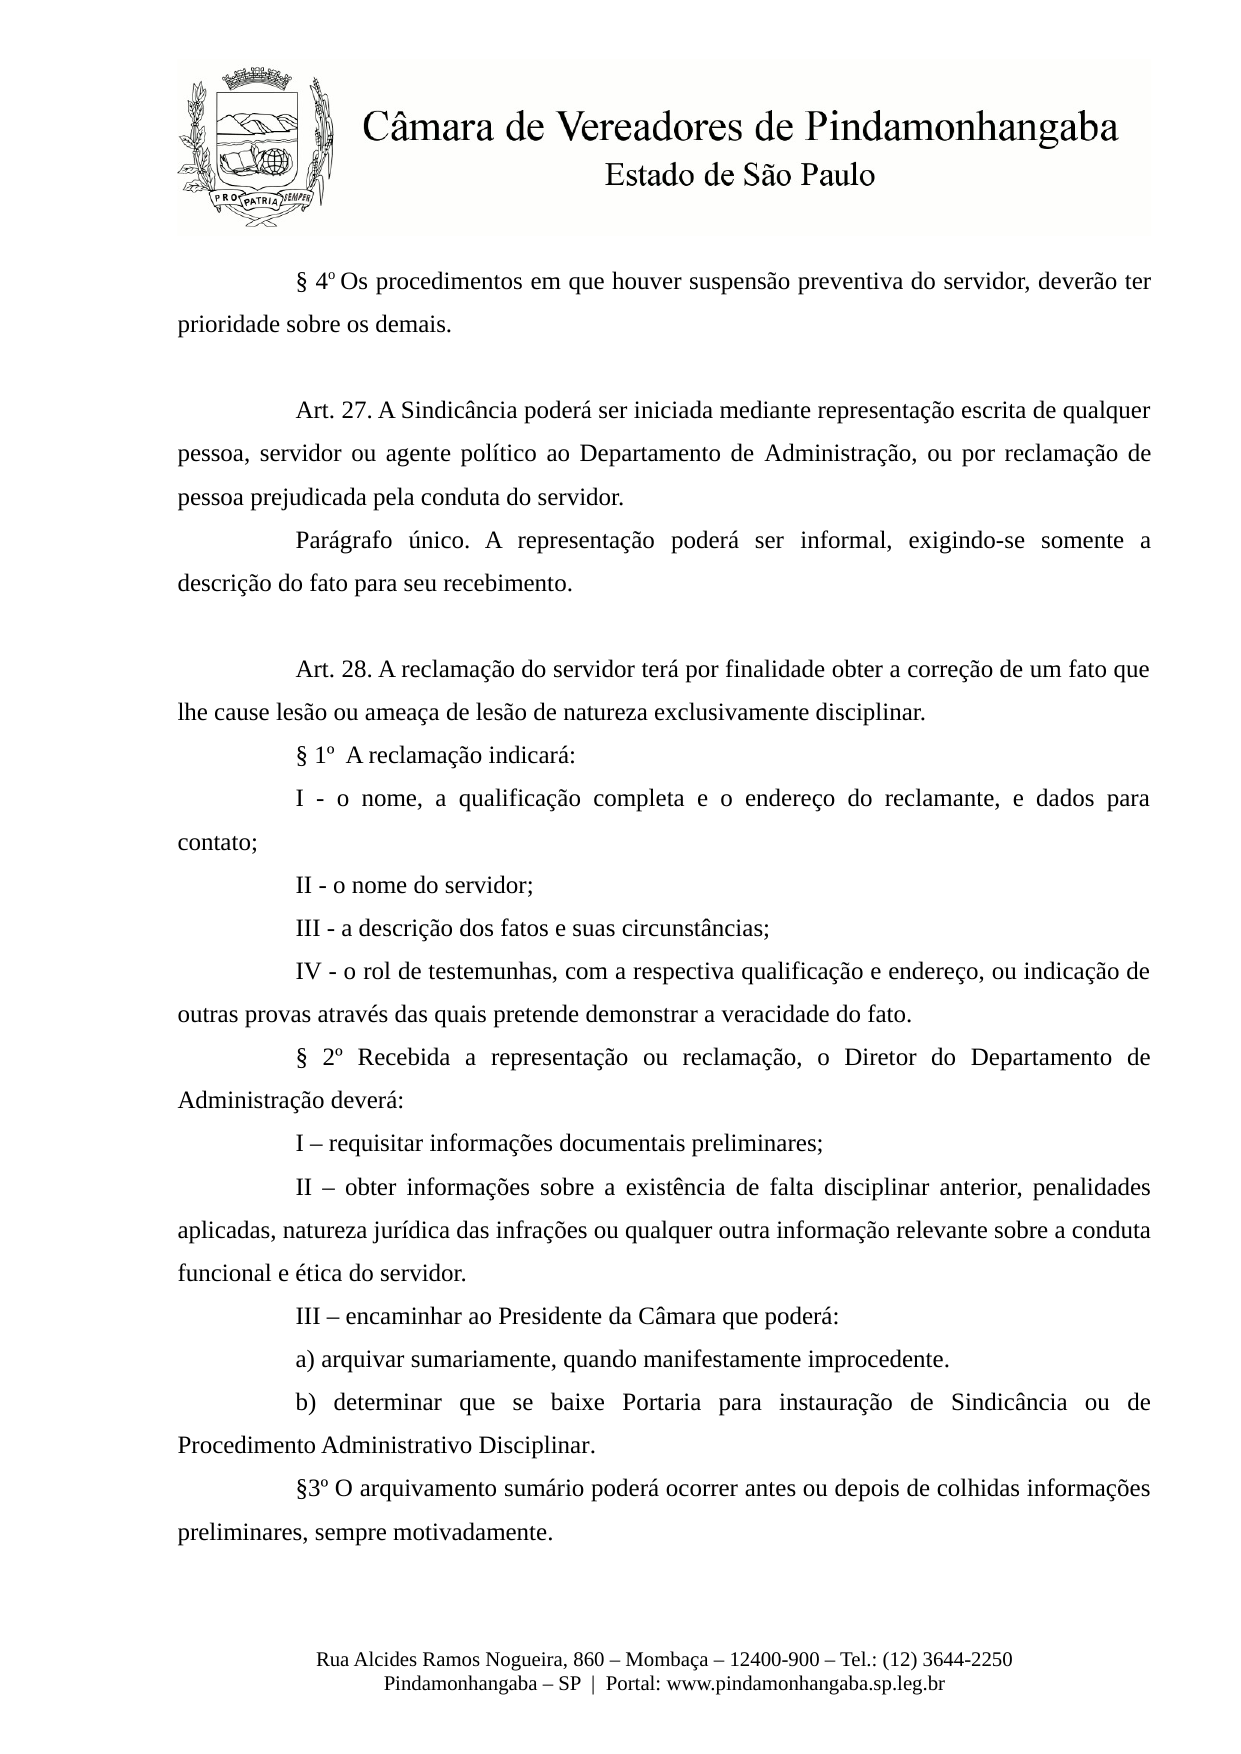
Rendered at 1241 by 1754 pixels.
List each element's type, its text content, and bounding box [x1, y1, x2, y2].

text Art. 28. A reclamação do servidor terá por finalidade obter a correção de um fato que lhe cause lesão ou ameaça de lesão de natureza exclusivamente disciplinar. [177, 654, 1152, 726]
text I - o nome, a qualificação completa e o endereço do reclamante, e dados para contato; [177, 783, 1152, 855]
text III - a descrição dos fatos e suas circunstâncias; [177, 913, 1152, 942]
text II – obter informações sobre a existência de falta disciplinar anterior, penalidades aplicadas, natureza jurídica das infrações ou qualquer outra informação relevante sobre a conduta funcional e ética do servidor. [177, 1172, 1152, 1287]
text a) arquivar sumariamente, quando manifestamente improcedente. [177, 1344, 1152, 1373]
text III – encaminhar ao Presidente da Câmara que poderá: [177, 1301, 1152, 1330]
text § 4o Os procedimentos em que houver suspensão preventiva do servidor, deverão ter prioridade sobre os demais. [177, 266, 1152, 338]
text § 2º Recebida a representação ou reclamação, o Diretor do Departamento de Administração deverá: [177, 1042, 1152, 1114]
text II - o nome do servidor; [177, 870, 1152, 898]
picture [177, 59, 1152, 236]
text §3º O arquivamento sumário poderá ocorrer antes ou depois de colhidas informações preliminares, sempre motivadamente. [177, 1473, 1152, 1545]
text I – requisitar informações documentais preliminares; [177, 1128, 1152, 1157]
text § 1º A reclamação indicará: [177, 740, 1152, 769]
text Parágrafo único. A representação poderá ser informal, exigindo-se somente a descrição do fato para seu recebimento. [177, 525, 1152, 597]
text b) determinar que se baixe Portaria para instauração de Sindicância ou de Procedimento Administrativo Disciplinar. [177, 1387, 1152, 1459]
text Art. 27. A Sindicância poderá ser iniciada mediante representação escrita de qualquer pessoa, servidor ou agente político ao Departamento de Administração, ou por reclamação de pessoa prejudicada pela conduta do servidor. [177, 395, 1152, 510]
text IV - o rol de testemunhas, com a respectiva qualificação e endereço, ou indicação de outras provas através das quais pretende demonstrar a veracidade do fato. [177, 956, 1152, 1028]
